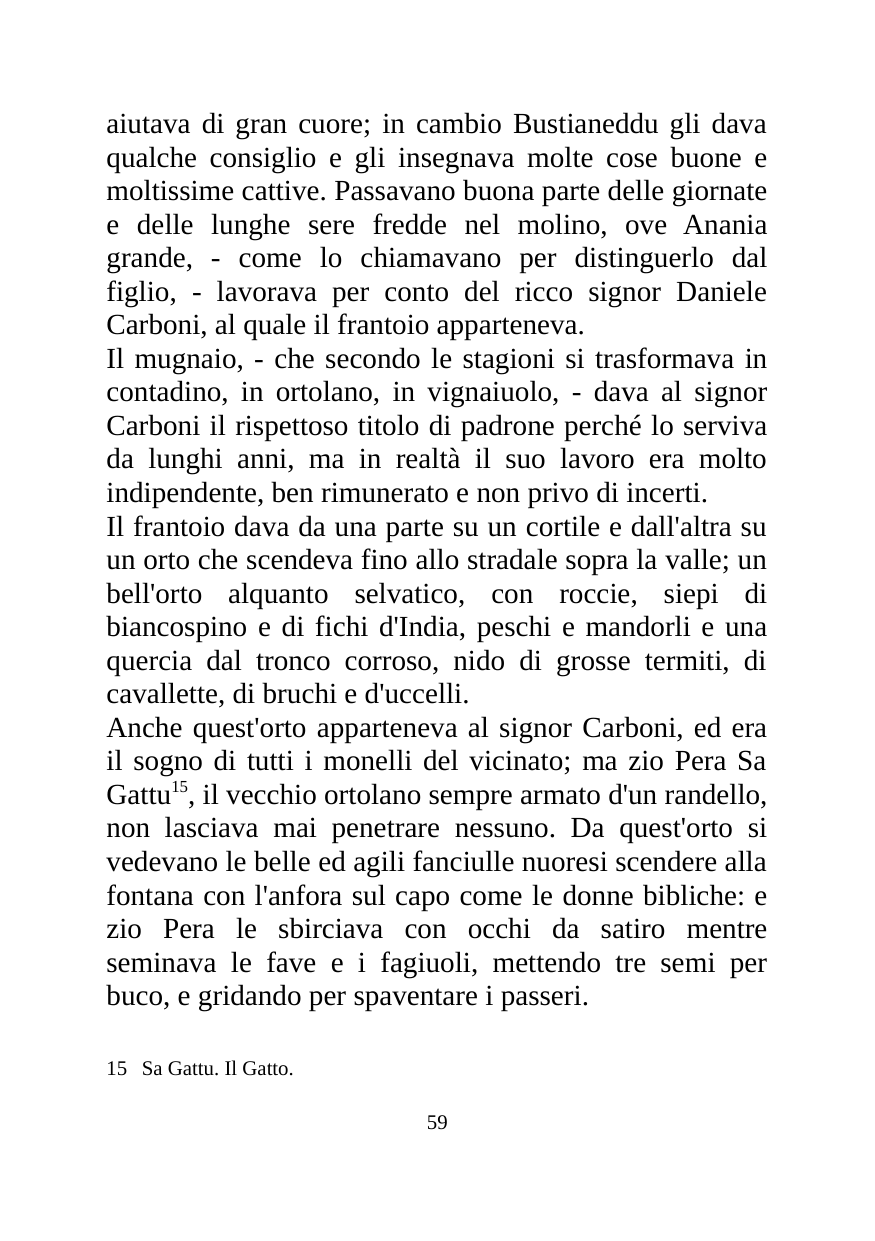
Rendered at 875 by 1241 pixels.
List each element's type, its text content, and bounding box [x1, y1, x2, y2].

text Il frantoio dava da una parte su un cortile e dall'altra su un orto che scendeva fino allo stradale sopra la valle; un bell'orto alquanto selvatico, con roccie, siepi di biancospino e di fichi d'India, peschi e mandorli e una quercia dal tronco corroso, nido di grosse termiti, di cavallette, di bruchi e d'uccelli. [106, 509, 768, 710]
text Sa Gattu. Il Gatto. [106, 1056, 768, 1080]
text Il mugnaio, - che secondo le stagioni si trasformava in contadino, in ortolano, in vignaiuolo, - dava al signor Carboni il rispettoso titolo di padrone perché lo serviva da lunghi anni, ma in realtà il suo lavoro era molto indipendente, ben rimunerato e non privo di incerti. [106, 341, 768, 509]
text aiutava di gran cuore; in cambio Bustianeddu gli dava qualche consiglio e gli insegnava molte cose buone e moltissime cattive. Passavano buona parte delle giornate e delle lunghe sere fredde nel molino, ove Anania grande, - come lo chiamavano per distinguerlo dal figlio, - lavorava per conto del ricco signor Daniele Carboni, al quale il frantoio apparteneva. [106, 106, 768, 341]
text Anche quest'orto apparteneva al signor Carboni, ed era il sogno di tutti i monelli del vicinato; ma zio Pera Sa Gattu, il vecchio ortolano sempre armato d'un randello, non lasciava mai penetrare nessuno. Da quest'orto si vedevano le belle ed agili fanciulle nuoresi scendere alla fontana con l'anfora sul capo come le donne bibliche: e zio Pera le sbirciava con occhi da satiro mentre seminava le fave e i fagiuoli, mettendo tre semi per buco, e gridando per spaventare i passeri. [106, 710, 768, 1012]
